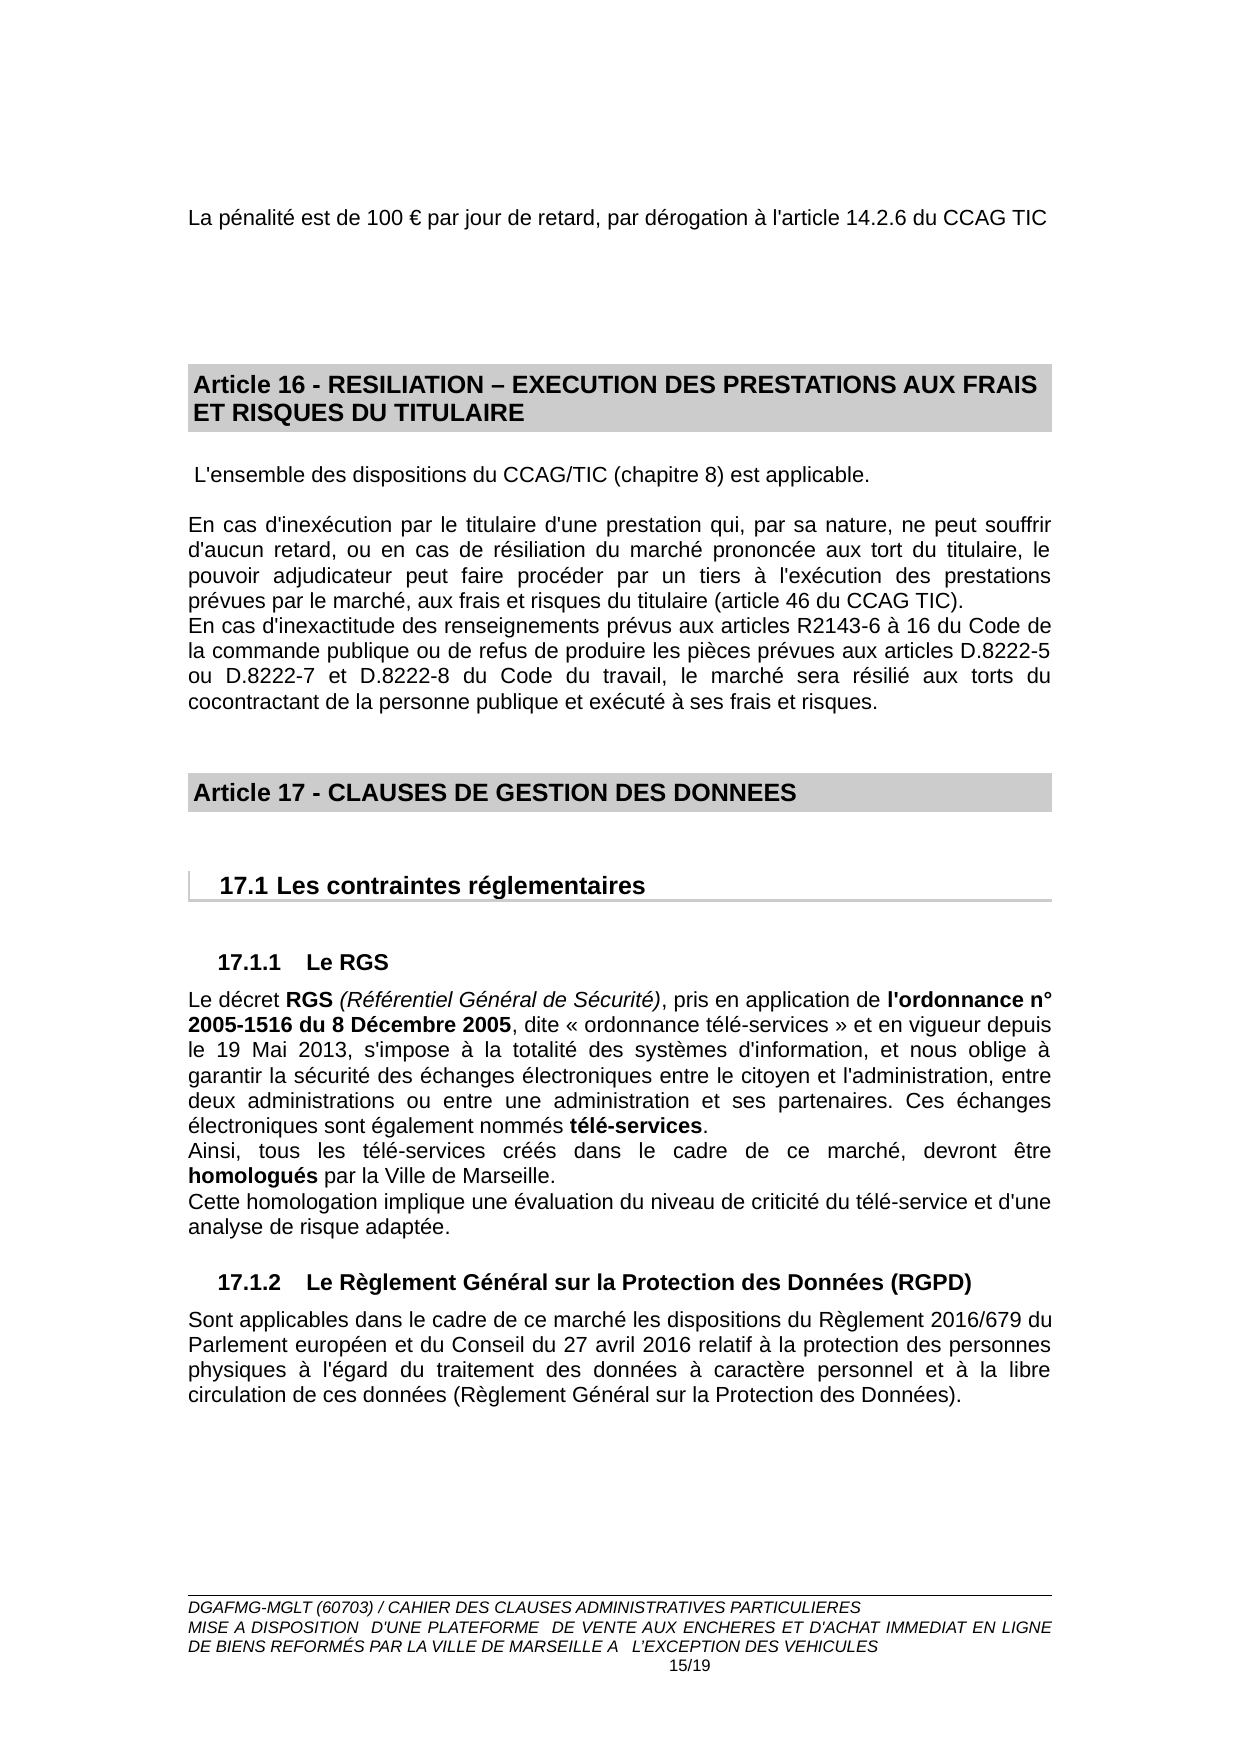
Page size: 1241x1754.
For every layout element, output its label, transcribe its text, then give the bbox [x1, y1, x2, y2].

text La pénalité est de 100 € par jour de retard, par dérogation à l'article 14.2.6 du CCAG TIC [188, 204, 1052, 230]
text Le décret RGS (Référentiel Général de Sécurité), pris en application de l'ordonnance n° 2005-1516 du 8 Décembre 2005, dite « ordonnance télé-services » et en vigueur depuis le 19 Mai 2013, s'impose à la totalité des systèmes d'information, et nous oblige à garantir la sécurité des échanges électroniques entre le citoyen et l'administration, entre deux administrations ou entre une administration et ses partenaires. Ces échanges électroniques sont également nommés télé-services. [188, 987, 1052, 1138]
text L'ensemble des dispositions du CCAG/TIC (chapitre 8) est applicable. [188, 462, 1052, 487]
subtitle Le RGS [188, 949, 1052, 975]
subtitle CLAUSES DE GESTION DES DONNEES [190, 775, 1050, 810]
text En cas d'inexactitude des renseignements prévus aux articles R2143-6 à 16 du Code de la commande publique ou de refus de produire les pièces prévues aux articles D.8222-5 ou D.8222-7 et D.8222-8 du Code du travail, le marché sera résilié aux torts du cocontractant de la personne publique et exécuté à ses frais et risques. [188, 613, 1052, 714]
text En cas d'inexécution par le titulaire d'une prestation qui, par sa nature, ne peut souffrir d'aucun retard, ou en cas de résiliation du marché prononcée aux tort du titulaire, le pouvoir adjudicateur peut faire procéder par un tiers à l'exécution des prestations prévues par le marché, aux frais et risques du titulaire (article 46 du CCAG TIC). [188, 512, 1052, 613]
subtitle Le Règlement Général sur la Protection des Données (RGPD) [188, 1268, 1052, 1295]
subtitle RESILIATION – EXECUTION DES PRESTATIONS AUX FRAIS ET RISQUES DU TITULAIRE [190, 367, 1050, 430]
text Sont applicables dans le cadre de ce marché les dispositions du Règlement 2016/679 du Parlement européen et du Conseil du 27 avril 2016 relatif à la protection des personnes physiques à l'égard du traitement des données à caractère personnel et à la libre circulation de ces données (Règlement Général sur la Protection des Données). [188, 1307, 1052, 1407]
subtitle Les contraintes réglementaires [190, 871, 1052, 899]
text Cette homologation implique une évaluation du niveau de criticité du télé-service et d'une analyse de risque adaptée. [188, 1188, 1052, 1239]
text Ainsi, tous les télé-services créés dans le cadre de ce marché, devront être homologués par la Ville de Marseille. [188, 1138, 1052, 1188]
